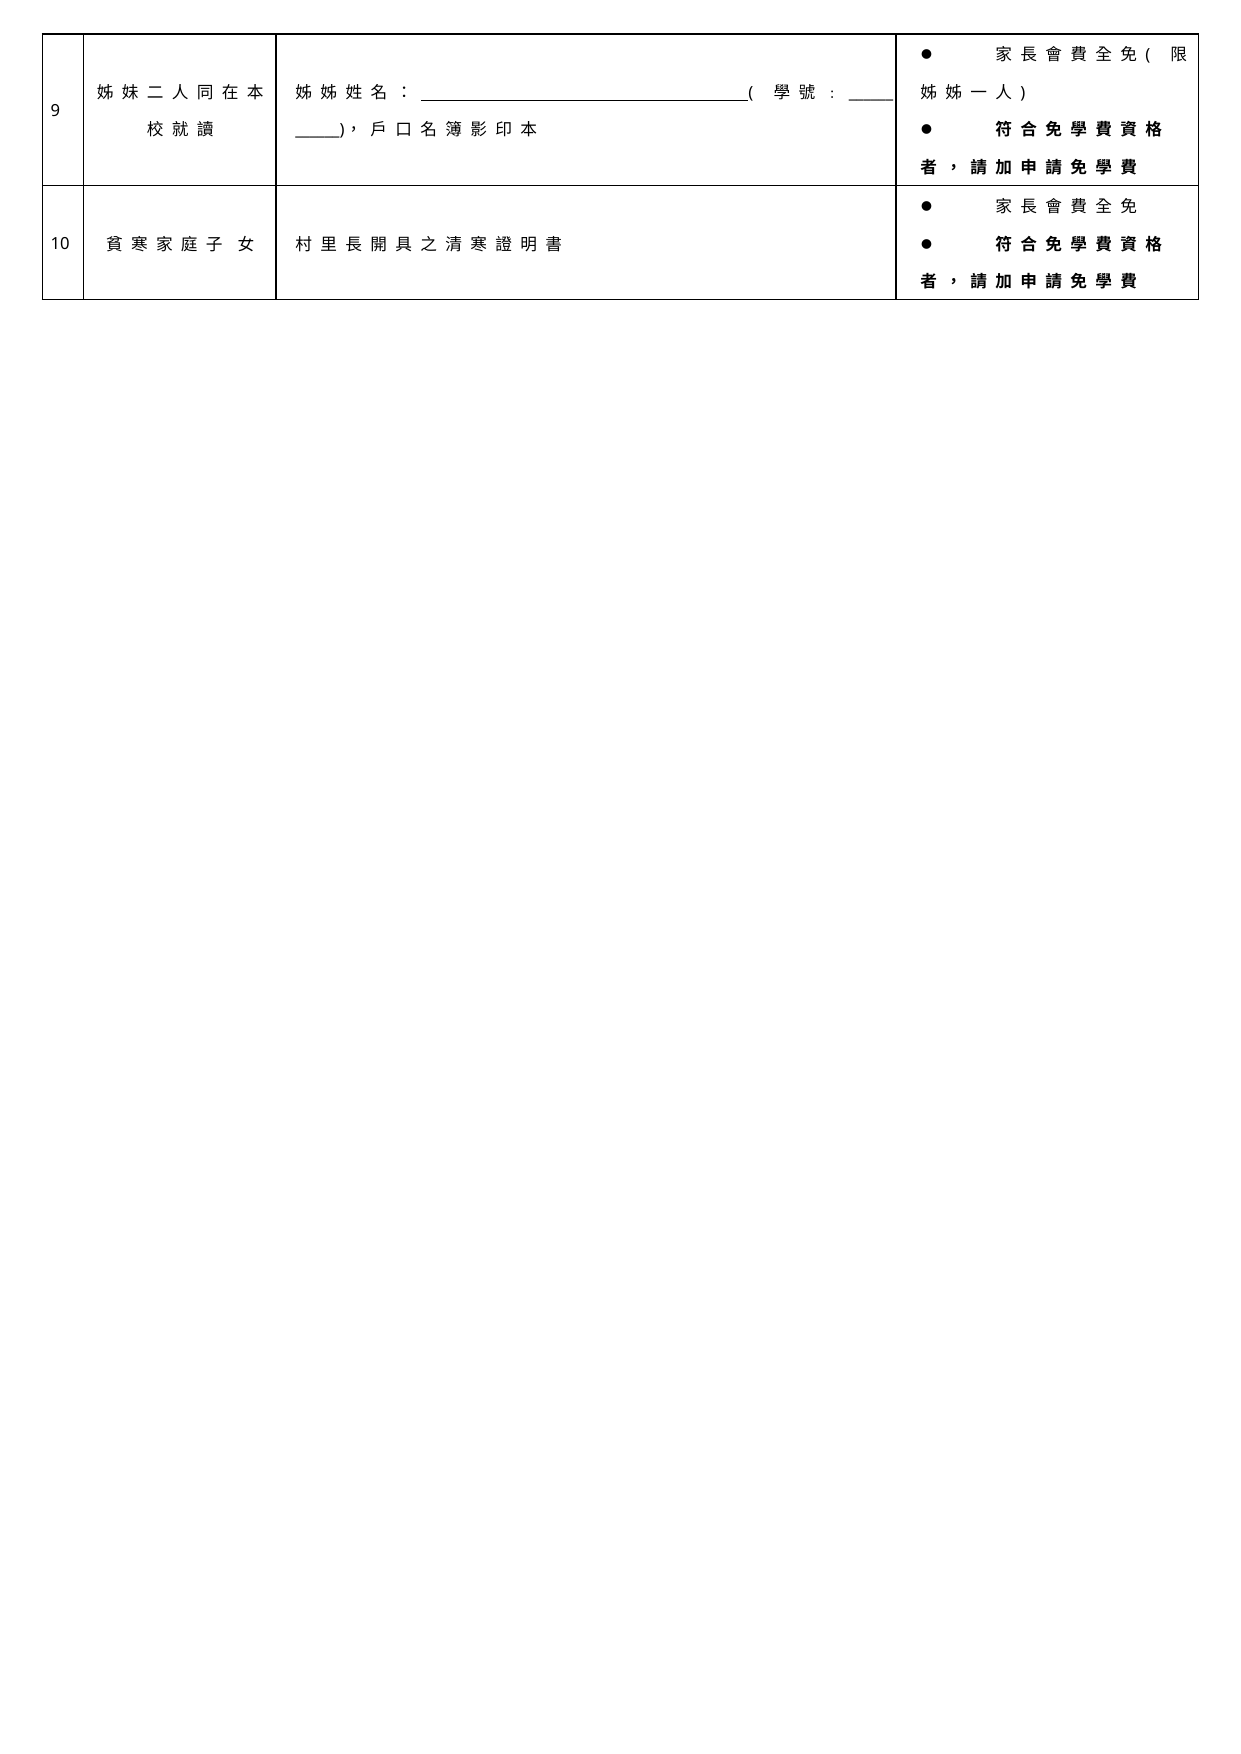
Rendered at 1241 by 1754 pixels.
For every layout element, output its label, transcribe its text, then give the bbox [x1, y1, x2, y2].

table_cell 家長會費全免(限姊姊一人) 符合免學費資格者，請加申請免學費 [897, 35, 1198, 185]
table_cell 姊姊姓名： (學號﹕____________)，戶口名簿影印本 [277, 35, 895, 185]
table_cell 家長會費全免 符合免學費資格者，請加申請免學費 [897, 186, 1198, 299]
table_cell 村里長開具之清寒證明書 [277, 186, 895, 299]
table_cell 姊妹二人同在本校就讀 [84, 35, 275, 185]
table_cell 貧寒家庭子女 [84, 186, 275, 299]
table_cell 10 [43, 186, 83, 299]
table_cell 9 [43, 35, 83, 185]
